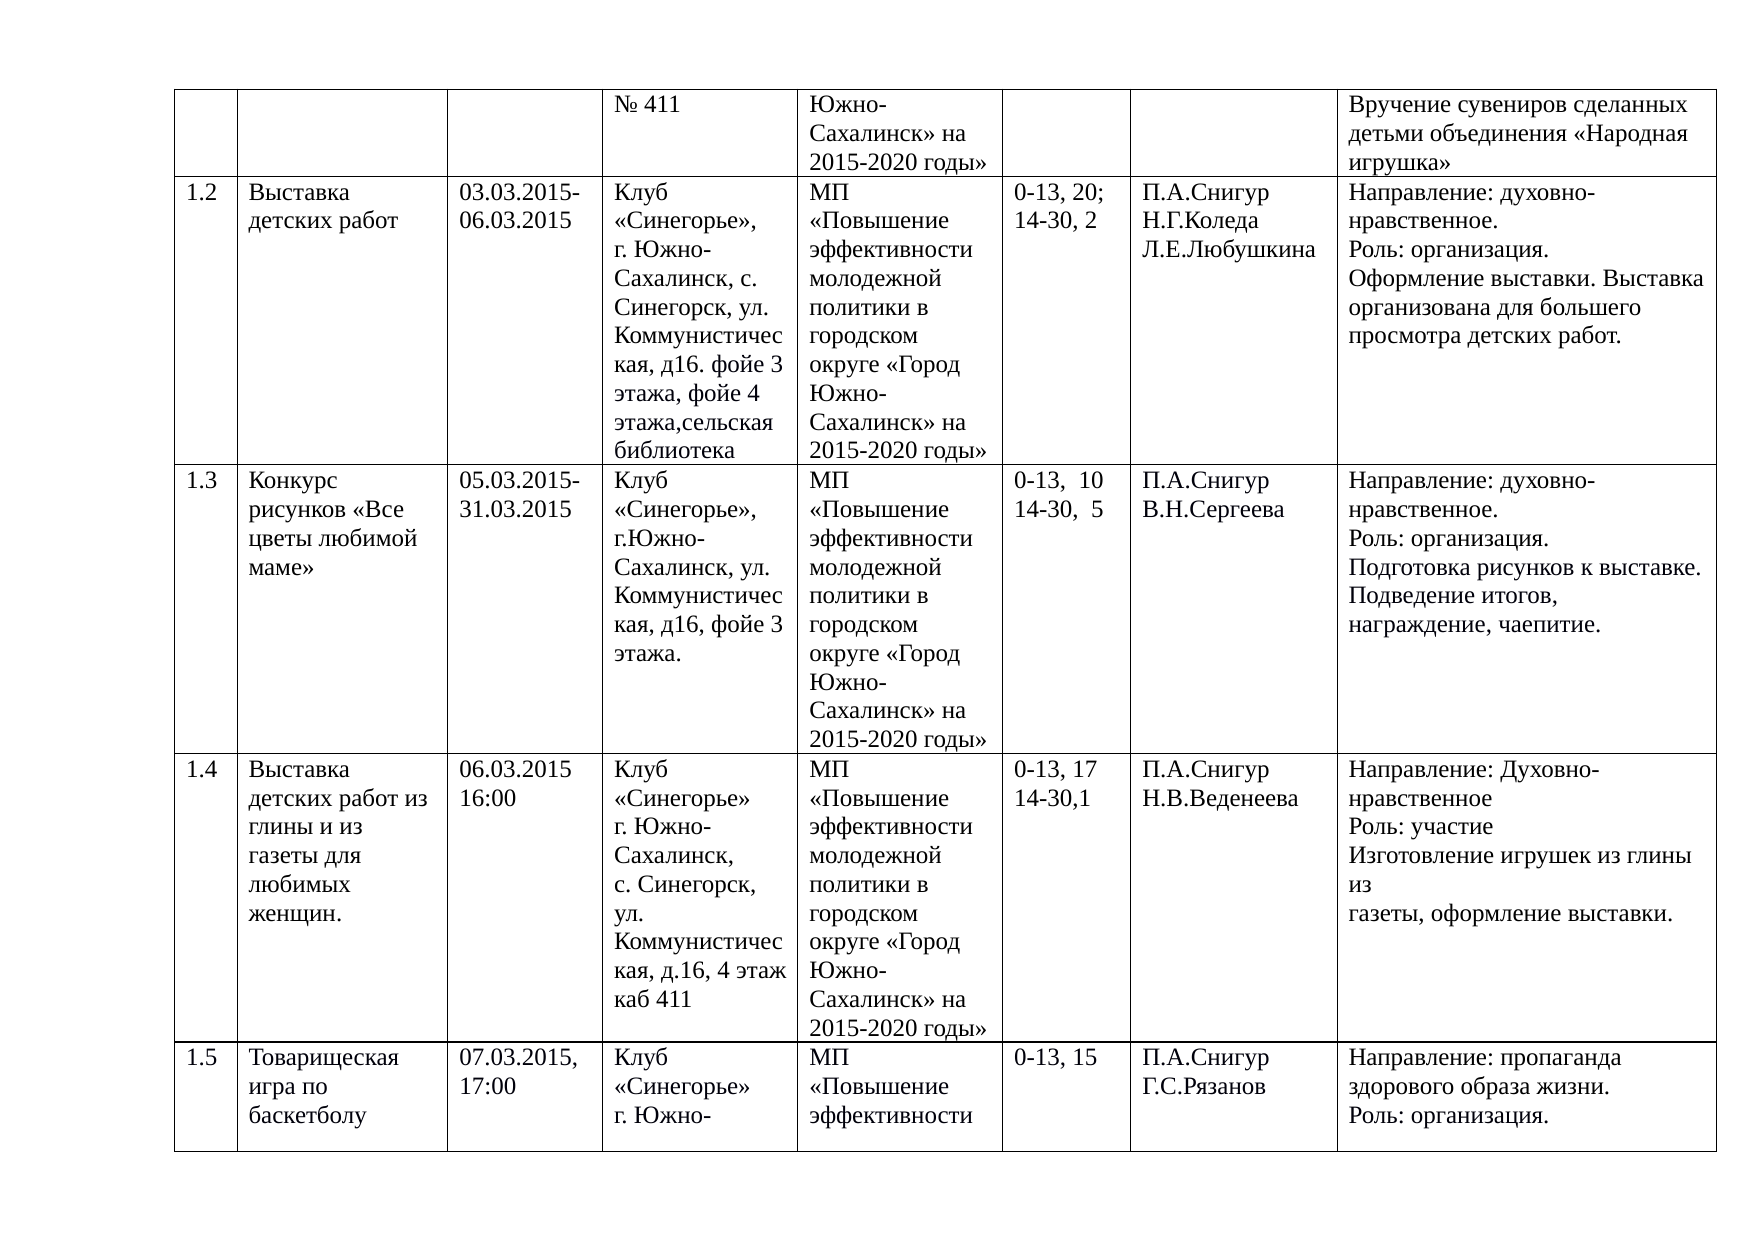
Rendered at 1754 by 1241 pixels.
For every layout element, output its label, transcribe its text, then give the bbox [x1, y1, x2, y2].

table_cell П.А.Снигур В.Н.Сергеева [1131, 465, 1337, 753]
table_cell МП «Повышение эффективности молодежной политики в городском округе «Город Южно-Сахалинск» на 2015-2020 годы» [798, 177, 1002, 464]
table_cell № 411 [603, 90, 797, 176]
table_cell Направление: духовно-нравственное. Роль: организация. Подготовка рисунков к выставке. Подведение итогов, награждение, чаепитие. [1338, 465, 1716, 753]
table_cell [1131, 90, 1337, 176]
table_cell МП «Повышение эффективности молодежной политики в городском округе «Город Южно-Сахалинск» на 2015-2020 годы» [798, 465, 1002, 753]
table_cell П.А.Снигур Г.С.Рязанов [1131, 1043, 1337, 1151]
table_cell Клуб «Синегорье» г. Южно-Сахалинск, с. Синегорск, ул. Коммунистическая, д.16, 4 этаж каб 411 [603, 754, 797, 1041]
table_cell 07.03.2015, 17:00 [448, 1043, 602, 1151]
table_cell Направление: Духовно-нравственное Роль: участие Изготовление игрушек из глины из газеты, оформление выставки. [1338, 754, 1716, 1041]
table_cell 03.03.2015- 06.03.2015 [448, 177, 602, 464]
table_cell 1.4 [175, 754, 237, 1041]
table_cell МП «Повышение эффективности молодежной политики в городском округе «Город Южно-Сахалинск» на 2015-2020 годы» [798, 754, 1002, 1041]
table_cell П.А.Снигур Н.Г.Коледа Л.Е.Любушкина [1131, 177, 1337, 464]
table_cell Клуб «Синегорье», г.Южно-Сахалинск, ул. Коммунистическая, д16, фойе 3 этажа. [603, 465, 797, 753]
table_cell Конкурс рисунков «Все цветы любимой маме» [238, 465, 447, 753]
table_cell Клуб «Синегорье» г. Южно- [603, 1043, 797, 1151]
table_cell 1.3 [175, 465, 237, 753]
table_cell [448, 90, 602, 176]
table_cell [1003, 90, 1130, 176]
table_cell 0-13, 20; 14-30, 2 [1003, 177, 1130, 464]
table_cell 05.03.2015- 31.03.2015 [448, 465, 602, 753]
table_cell [238, 90, 447, 176]
table_cell [175, 90, 237, 176]
table_cell 0-13, 10 14-30, 5 [1003, 465, 1130, 753]
table_cell Выставка детских работ [238, 177, 447, 464]
table_cell Направление: духовно-нравственное. Роль: организация. Оформление выставки. Выставка организована для большего просмотра детских работ. [1338, 177, 1716, 464]
table_cell 0-13, 17 14-30,1 [1003, 754, 1130, 1041]
table_cell МП «Повышение эффективности [798, 1043, 1002, 1151]
table_cell 0-13, 15 [1003, 1043, 1130, 1151]
table_cell Вручение сувениров сделанных детьми объединения «Народная игрушка» [1338, 90, 1716, 176]
table_cell 1.5 [175, 1043, 237, 1151]
table_cell Товарищеская игра по баскетболу [238, 1043, 447, 1151]
table_cell 06.03.2015 16:00 [448, 754, 602, 1041]
table_cell Южно-Сахалинск» на 2015-2020 годы» [798, 90, 1002, 176]
table_cell Направление: пропаганда здорового образа жизни. Роль: организация. [1338, 1043, 1716, 1151]
table_cell Выставка детских работ из глины и из газеты для любимых женщин. [238, 754, 447, 1041]
table_cell Клуб «Синегорье», г. Южно- Сахалинск, с. Синегорск, ул. Коммунистическая, д16. фойе 3 этажа, фойе 4 этажа,сельская библиотека [603, 177, 797, 464]
table_cell 1.2 [175, 177, 237, 464]
table_cell П.А.Снигур Н.В.Веденеева [1131, 754, 1337, 1041]
